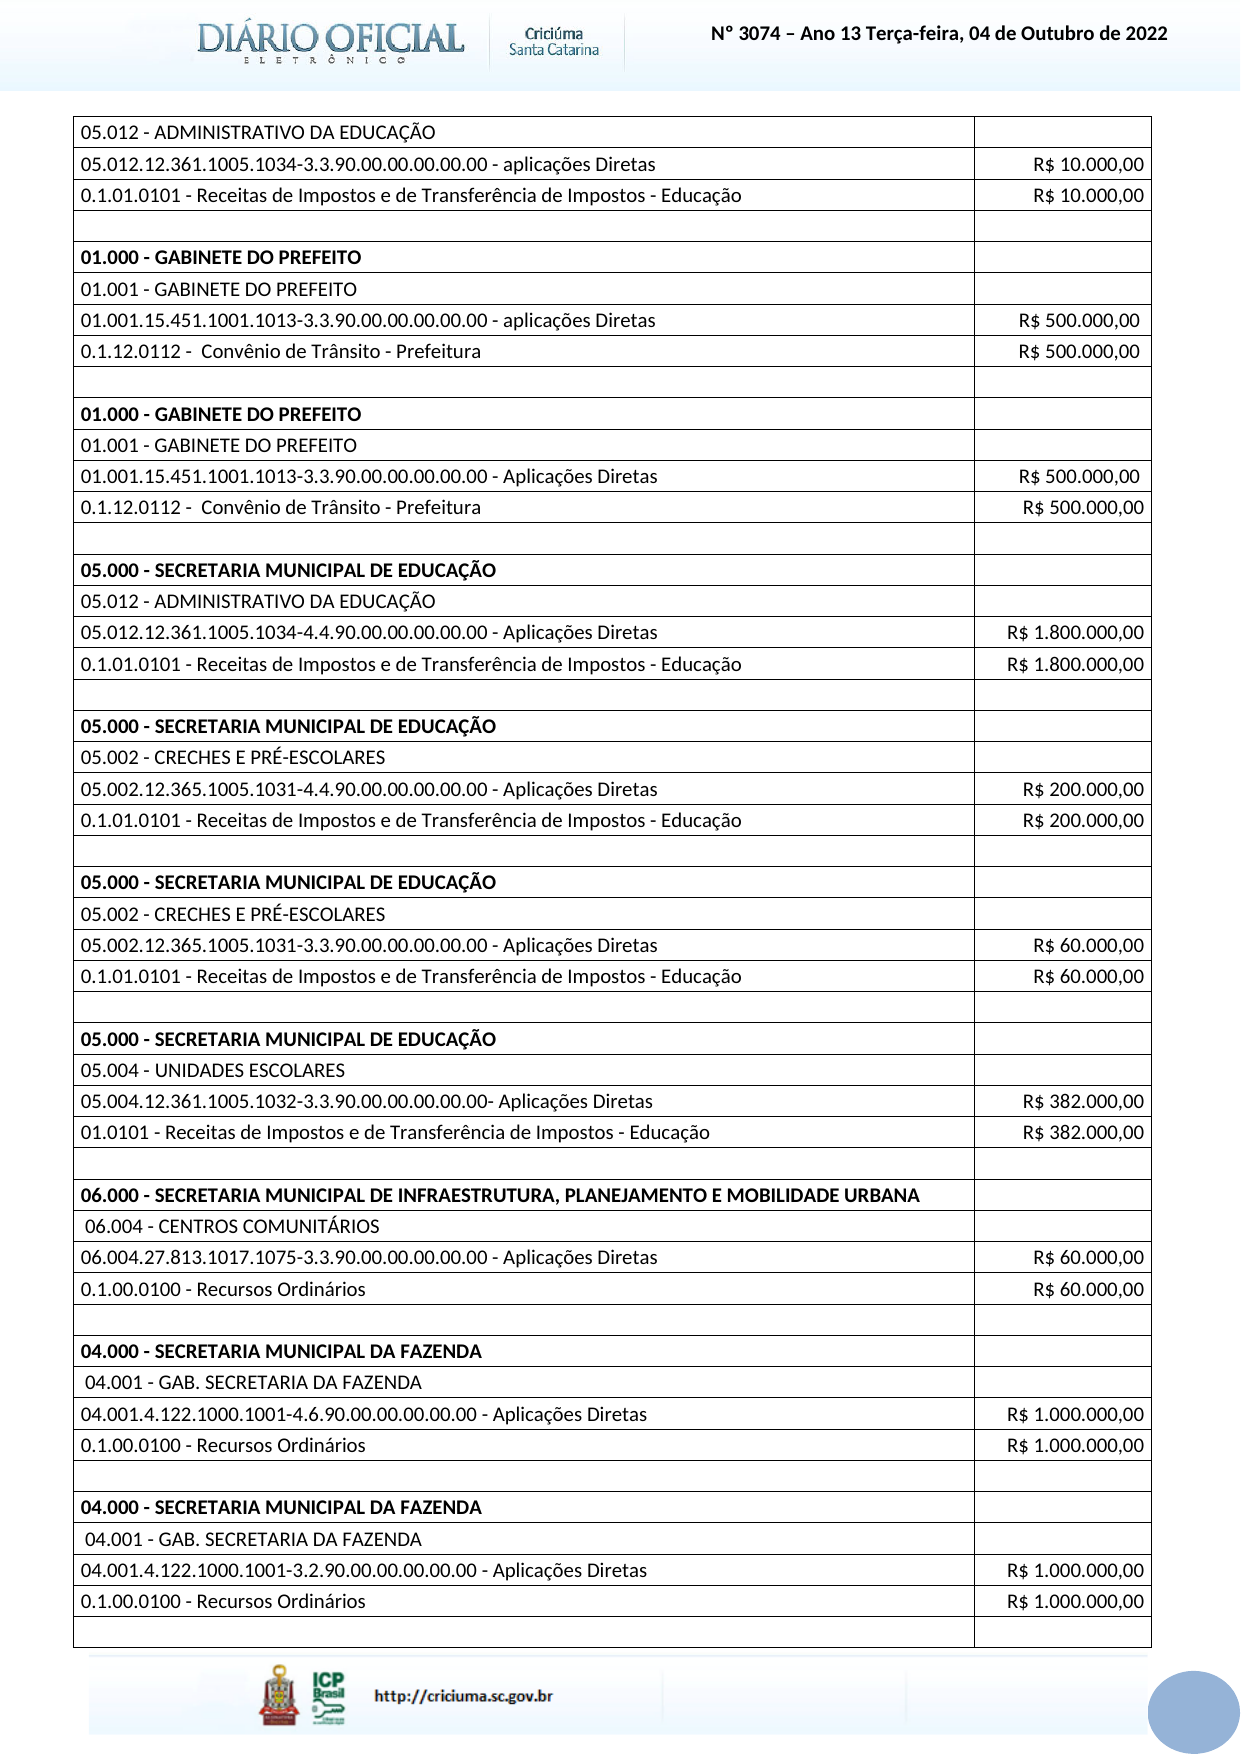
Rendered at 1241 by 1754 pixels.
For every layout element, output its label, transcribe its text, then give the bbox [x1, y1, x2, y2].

table_cell R$ 60.000,00 [975, 961, 1151, 991]
table_cell 0.1.12.0112 - Convênio de Trânsito - Prefeitura [74, 492, 974, 522]
table_cell [975, 430, 1151, 460]
table_cell 05.000 - SECRETARIA MUNICIPAL DE EDUCAÇÃO [74, 1023, 974, 1053]
table_cell 05.004.12.361.1005.1032-3.3.90.00.00.00.00.00- Aplicações Diretas [74, 1086, 974, 1116]
table_cell 05.002 - CRECHES E PRÉ-ESCOLARES [74, 898, 974, 928]
table_cell 05.012.12.361.1005.1034-3.3.90.00.00.00.00.00 - aplicações Diretas [74, 148, 974, 178]
table_cell 06.004 - CENTROS COMUNITÁRIOS [74, 1211, 974, 1241]
table_cell R$ 500.000,00 [975, 336, 1151, 366]
table_cell [74, 680, 974, 710]
table_cell 06.000 - SECRETARIA MUNICIPAL DE INFRAESTRUTURA, PLANEJAMENTO E MOBILIDADE URBANA [74, 1180, 974, 1210]
table_cell 05.012 - ADMINISTRATIVO DA EDUCAÇÃO [74, 586, 974, 616]
table_cell 0.1.01.0101 - Receitas de Impostos e de Transferência de Impostos - Educação [74, 805, 974, 835]
table_cell [975, 742, 1151, 772]
table_cell R$ 1.000.000,00 [975, 1586, 1151, 1616]
table_cell 06.004.27.813.1017.1075-3.3.90.00.00.00.00.00 - Aplicações Diretas [74, 1242, 974, 1272]
table_cell [975, 1617, 1151, 1647]
table_cell [74, 1617, 974, 1647]
table_cell 05.002 - CRECHES E PRÉ-ESCOLARES [74, 742, 974, 772]
table_cell R$ 10.000,00 [975, 180, 1151, 210]
table_cell 01.001 - GABINETE DO PREFEITO [74, 273, 974, 303]
table_cell 0.1.01.0101 - Receitas de Impostos e de Transferência de Impostos - Educação [74, 961, 974, 991]
table_cell [975, 1492, 1151, 1522]
table_cell [975, 1180, 1151, 1210]
table_cell [975, 211, 1151, 241]
table_cell [975, 398, 1151, 428]
table_cell R$ 60.000,00 [975, 930, 1151, 960]
table_cell R$ 1.000.000,00 [975, 1398, 1151, 1428]
table_cell R$ 1.000.000,00 [975, 1555, 1151, 1585]
table_cell 0.1.00.0100 - Recursos Ordinários [74, 1273, 974, 1303]
table_cell [74, 992, 974, 1022]
table_cell R$ 382.000,00 [975, 1086, 1151, 1116]
table_cell [975, 242, 1151, 272]
table_cell R$ 500.000,00 [975, 461, 1151, 491]
table_cell [975, 1367, 1151, 1397]
table_cell [975, 1211, 1151, 1241]
table_cell [975, 1305, 1151, 1335]
table_cell [975, 117, 1151, 147]
table_cell 01.000 - GABINETE DO PREFEITO [74, 398, 974, 428]
table_cell [975, 1055, 1151, 1085]
table_cell [975, 367, 1151, 397]
table_cell 05.000 - SECRETARIA MUNICIPAL DE EDUCAÇÃO [74, 867, 974, 897]
table_cell 05.000 - SECRETARIA MUNICIPAL DE EDUCAÇÃO [74, 555, 974, 585]
table_cell [975, 867, 1151, 897]
table_cell [74, 836, 974, 866]
table_cell 04.001 - GAB. SECRETARIA DA FAZENDA [74, 1367, 974, 1397]
table_cell [975, 680, 1151, 710]
table_cell [74, 1461, 974, 1491]
table_cell 05.004 - UNIDADES ESCOLARES [74, 1055, 974, 1085]
table_cell 01.0101 - Receitas de Impostos e de Transferência de Impostos - Educação [74, 1117, 974, 1147]
table_cell R$ 60.000,00 [975, 1273, 1151, 1303]
table_cell 04.000 - SECRETARIA MUNICIPAL DA FAZENDA [74, 1336, 974, 1366]
table_cell R$ 1.800.000,00 [975, 648, 1151, 678]
table_cell [975, 1336, 1151, 1366]
table_cell [975, 586, 1151, 616]
table_cell R$ 200.000,00 [975, 773, 1151, 803]
table_cell 0.1.00.0100 - Recursos Ordinários [74, 1430, 974, 1460]
table_cell 01.001.15.451.1001.1013-3.3.90.00.00.00.00.00 - Aplicações Diretas [74, 461, 974, 491]
table_cell [975, 1461, 1151, 1491]
table_cell [74, 211, 974, 241]
table_cell [975, 711, 1151, 741]
table_cell 0.1.01.0101 - Receitas de Impostos e de Transferência de Impostos - Educação [74, 648, 974, 678]
table_cell 0.1.00.0100 - Recursos Ordinários [74, 1586, 974, 1616]
table_cell [975, 836, 1151, 866]
table_cell R$ 10.000,00 [975, 148, 1151, 178]
table_cell 04.000 - SECRETARIA MUNICIPAL DA FAZENDA [74, 1492, 974, 1522]
table_cell R$ 200.000,00 [975, 805, 1151, 835]
table_cell [975, 1023, 1151, 1053]
table_cell 05.002.12.365.1005.1031-3.3.90.00.00.00.00.00 - Aplicações Diretas [74, 930, 974, 960]
table_cell 0.1.01.0101 - Receitas de Impostos e de Transferência de Impostos - Educação [74, 180, 974, 210]
table_cell 01.001.15.451.1001.1013-3.3.90.00.00.00.00.00 - aplicações Diretas [74, 305, 974, 335]
table_cell [975, 1148, 1151, 1178]
table_cell R$ 60.000,00 [975, 1242, 1151, 1272]
table_cell 05.012 - ADMINISTRATIVO DA EDUCAÇÃO [74, 117, 974, 147]
table_cell R$ 1.800.000,00 [975, 617, 1151, 647]
table_cell [975, 273, 1151, 303]
table_cell [975, 523, 1151, 553]
table_cell 05.012.12.361.1005.1034-4.4.90.00.00.00.00.00 - Aplicações Diretas [74, 617, 974, 647]
table_cell [74, 1305, 974, 1335]
table_cell 04.001.4.122.1000.1001-4.6.90.00.00.00.00.00 - Aplicações Diretas [74, 1398, 974, 1428]
table_cell 04.001.4.122.1000.1001-3.2.90.00.00.00.00.00 - Aplicações Diretas [74, 1555, 974, 1585]
table_cell 05.000 - SECRETARIA MUNICIPAL DE EDUCAÇÃO [74, 711, 974, 741]
table_cell [74, 367, 974, 397]
table_cell R$ 500.000,00 [975, 492, 1151, 522]
table_cell 04.001 - GAB. SECRETARIA DA FAZENDA [74, 1523, 974, 1553]
table_cell [74, 523, 974, 553]
table_cell 05.002.12.365.1005.1031-4.4.90.00.00.00.00.00 - Aplicações Diretas [74, 773, 974, 803]
table_cell [975, 898, 1151, 928]
table_cell [975, 1523, 1151, 1553]
table_cell 0.1.12.0112 - Convênio de Trânsito - Prefeitura [74, 336, 974, 366]
table_cell [74, 1148, 974, 1178]
table_cell R$ 382.000,00 [975, 1117, 1151, 1147]
table_cell [975, 992, 1151, 1022]
table_cell [975, 555, 1151, 585]
table_cell 01.000 - GABINETE DO PREFEITO [74, 242, 974, 272]
table_cell R$ 1.000.000,00 [975, 1430, 1151, 1460]
table_cell 01.001 - GABINETE DO PREFEITO [74, 430, 974, 460]
table_cell R$ 500.000,00 [975, 305, 1151, 335]
